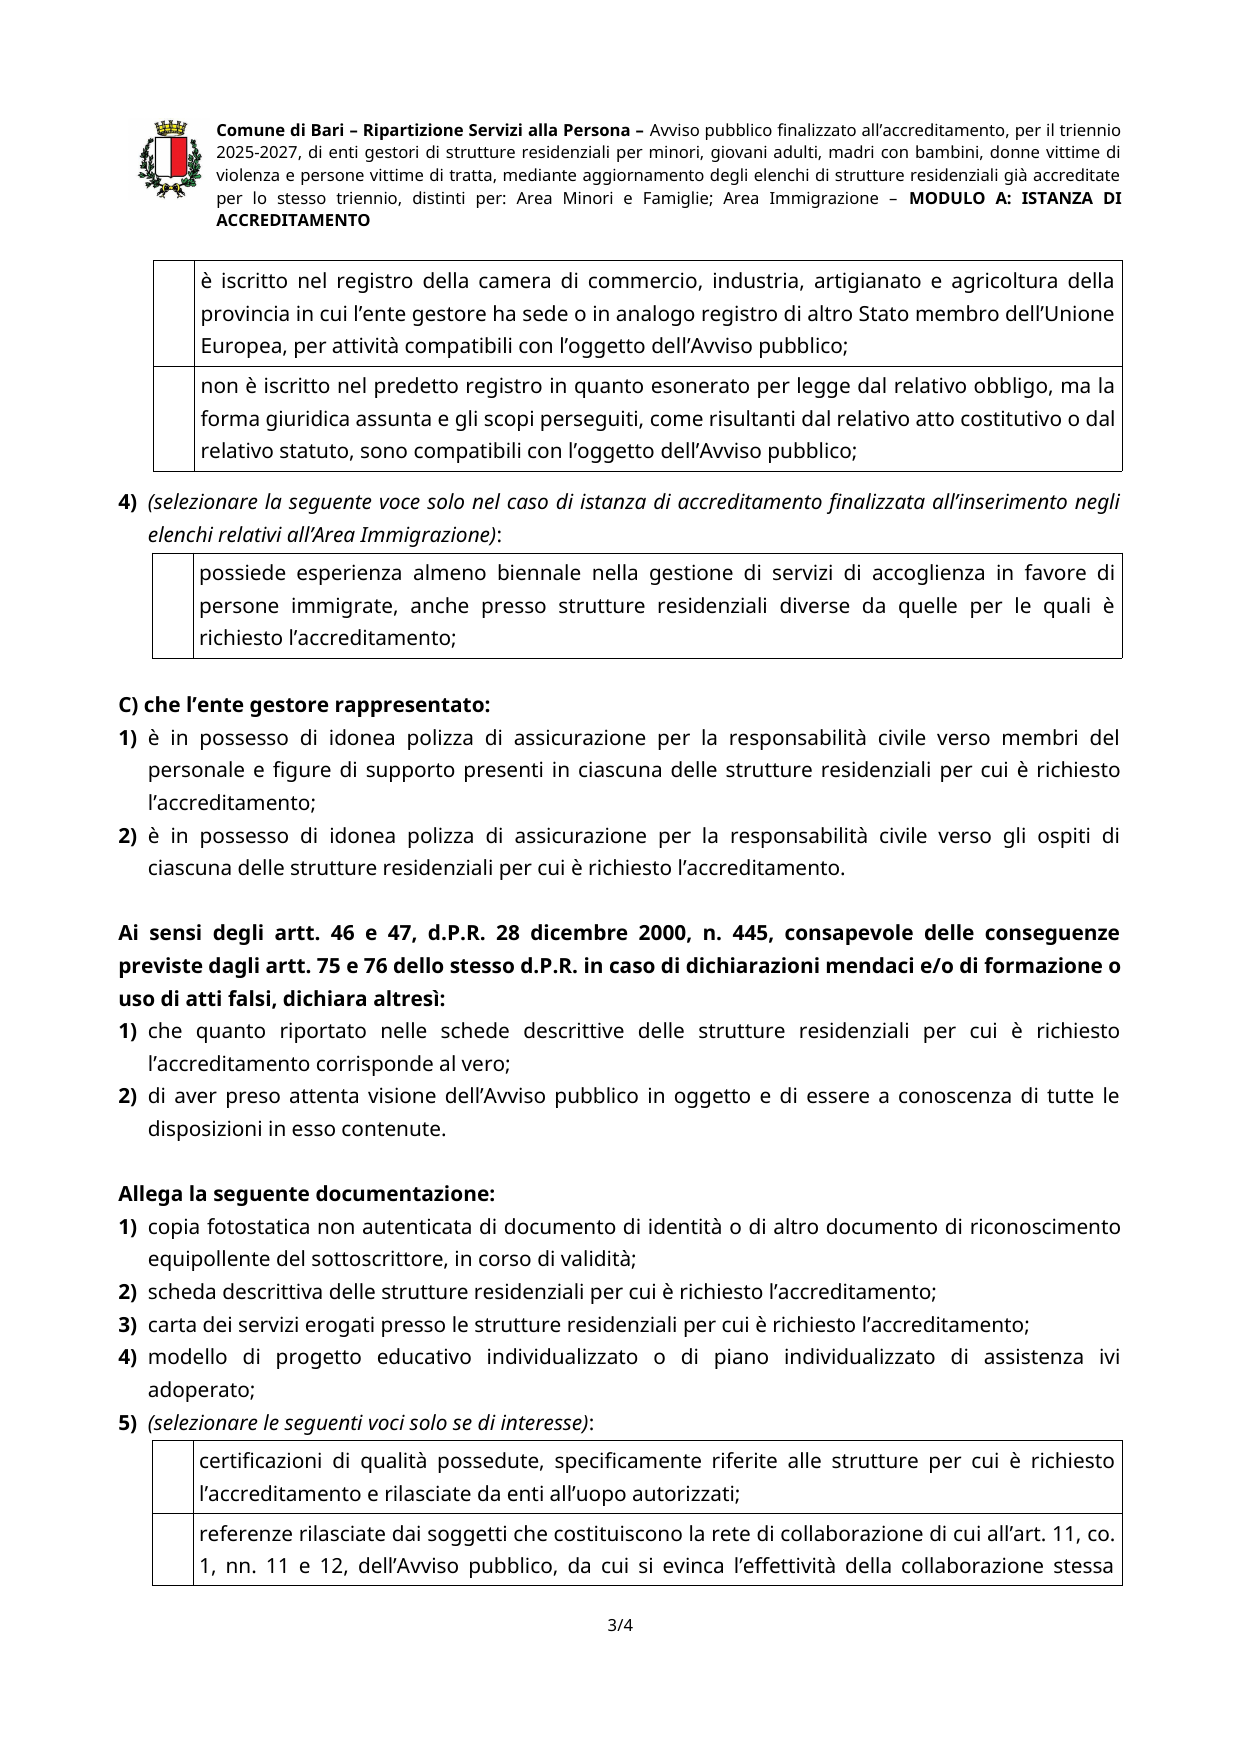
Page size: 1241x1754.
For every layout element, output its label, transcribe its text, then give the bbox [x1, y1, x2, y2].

text Allega la seguente documentazione: [118, 1179, 1122, 1208]
list (selezionare le seguenti voci solo se di interesse): [118, 1408, 1122, 1436]
list è in possesso di idonea polizza di assicurazione per la responsabilità civile verso membri del personale e figure di supporto presenti in ciascuna delle strutture residenziali per cui è richiesto l’accreditamento; [118, 723, 1122, 817]
text Ai sensi degli artt. 46 e 47, d.P.R. 28 dicembre 2000, n. 445, consapevole delle conseguenze previste dagli artt. 75 e 76 dello stesso d.P.R. in caso di dichiarazioni mendaci e/o di formazione o uso di atti falsi, dichiara altresì: [118, 918, 1122, 1012]
text C) che l’ente gestore rappresentato: [118, 690, 1122, 719]
list di aver preso attenta visione dell’Avviso pubblico in oggetto e di essere a conoscenza di tutte le disposizioni in esso contenute. [118, 1082, 1122, 1143]
table_header [154, 261, 194, 366]
table_header [153, 1441, 193, 1513]
list è in possesso di idonea polizza di assicurazione per la responsabilità civile verso gli ospiti di ciascuna delle strutture residenziali per cui è richiesto l’accreditamento. [118, 821, 1122, 882]
table_cell referenze rilasciate dai soggetti che costituiscono la rete di collaborazione di cui all’art. 11, co. 1, nn. 11 e 12, dell’Avviso pubblico, da cui si evinca l’effettività della collaborazione stessa [194, 1514, 1122, 1585]
list (selezionare la seguente voce solo nel caso di istanza di accreditamento finalizzata all’inserimento negli elenchi relativi all’Area Immigrazione): [118, 487, 1122, 548]
table_header è iscritto nel registro della camera di commercio, industria, artigianato e agricoltura della provincia in cui l’ente gestore ha sede o in analogo registro di altro Stato membro dell’Unione Europea, per attività compatibili con l’oggetto dell’Avviso pubblico; [195, 261, 1122, 366]
table_header possiede esperienza almeno biennale nella gestione di servizi di accoglienza in favore di persone immigrate, anche presso strutture residenziali diverse da quelle per le quali è richiesto l’accreditamento; [194, 554, 1122, 658]
table_header [153, 554, 193, 658]
picture [128, 118, 210, 200]
table_cell non è iscritto nel predetto registro in quanto esonerato per legge dal relativo obbligo, ma la forma giuridica assunta e gli scopi perseguiti, come risultanti dal relativo atto costitutivo o dal relativo statuto, sono compatibili con l’oggetto dell’Avviso pubblico; [195, 367, 1122, 471]
table_cell [153, 1514, 193, 1585]
list che quanto riportato nelle schede descrittive delle strutture residenziali per cui è richiesto l’accreditamento corrisponde al vero; [118, 1016, 1122, 1077]
list carta dei servizi erogati presso le strutture residenziali per cui è richiesto l’accreditamento; [118, 1310, 1122, 1338]
list copia fotostatica non autenticata di documento di identità o di altro documento di riconoscimento equipollente del sottoscrittore, in corso di validità; [118, 1212, 1122, 1273]
list scheda descrittiva delle strutture residenziali per cui è richiesto l’accreditamento; [118, 1277, 1122, 1306]
table_header certificazioni di qualità possedute, specificamente riferite alle strutture per cui è richiesto l’accreditamento e rilasciate da enti all’uopo autorizzati; [194, 1441, 1122, 1513]
table_cell [154, 367, 194, 471]
list modello di progetto educativo individualizzato o di piano individualizzato di assistenza ivi adoperato; [118, 1342, 1122, 1403]
